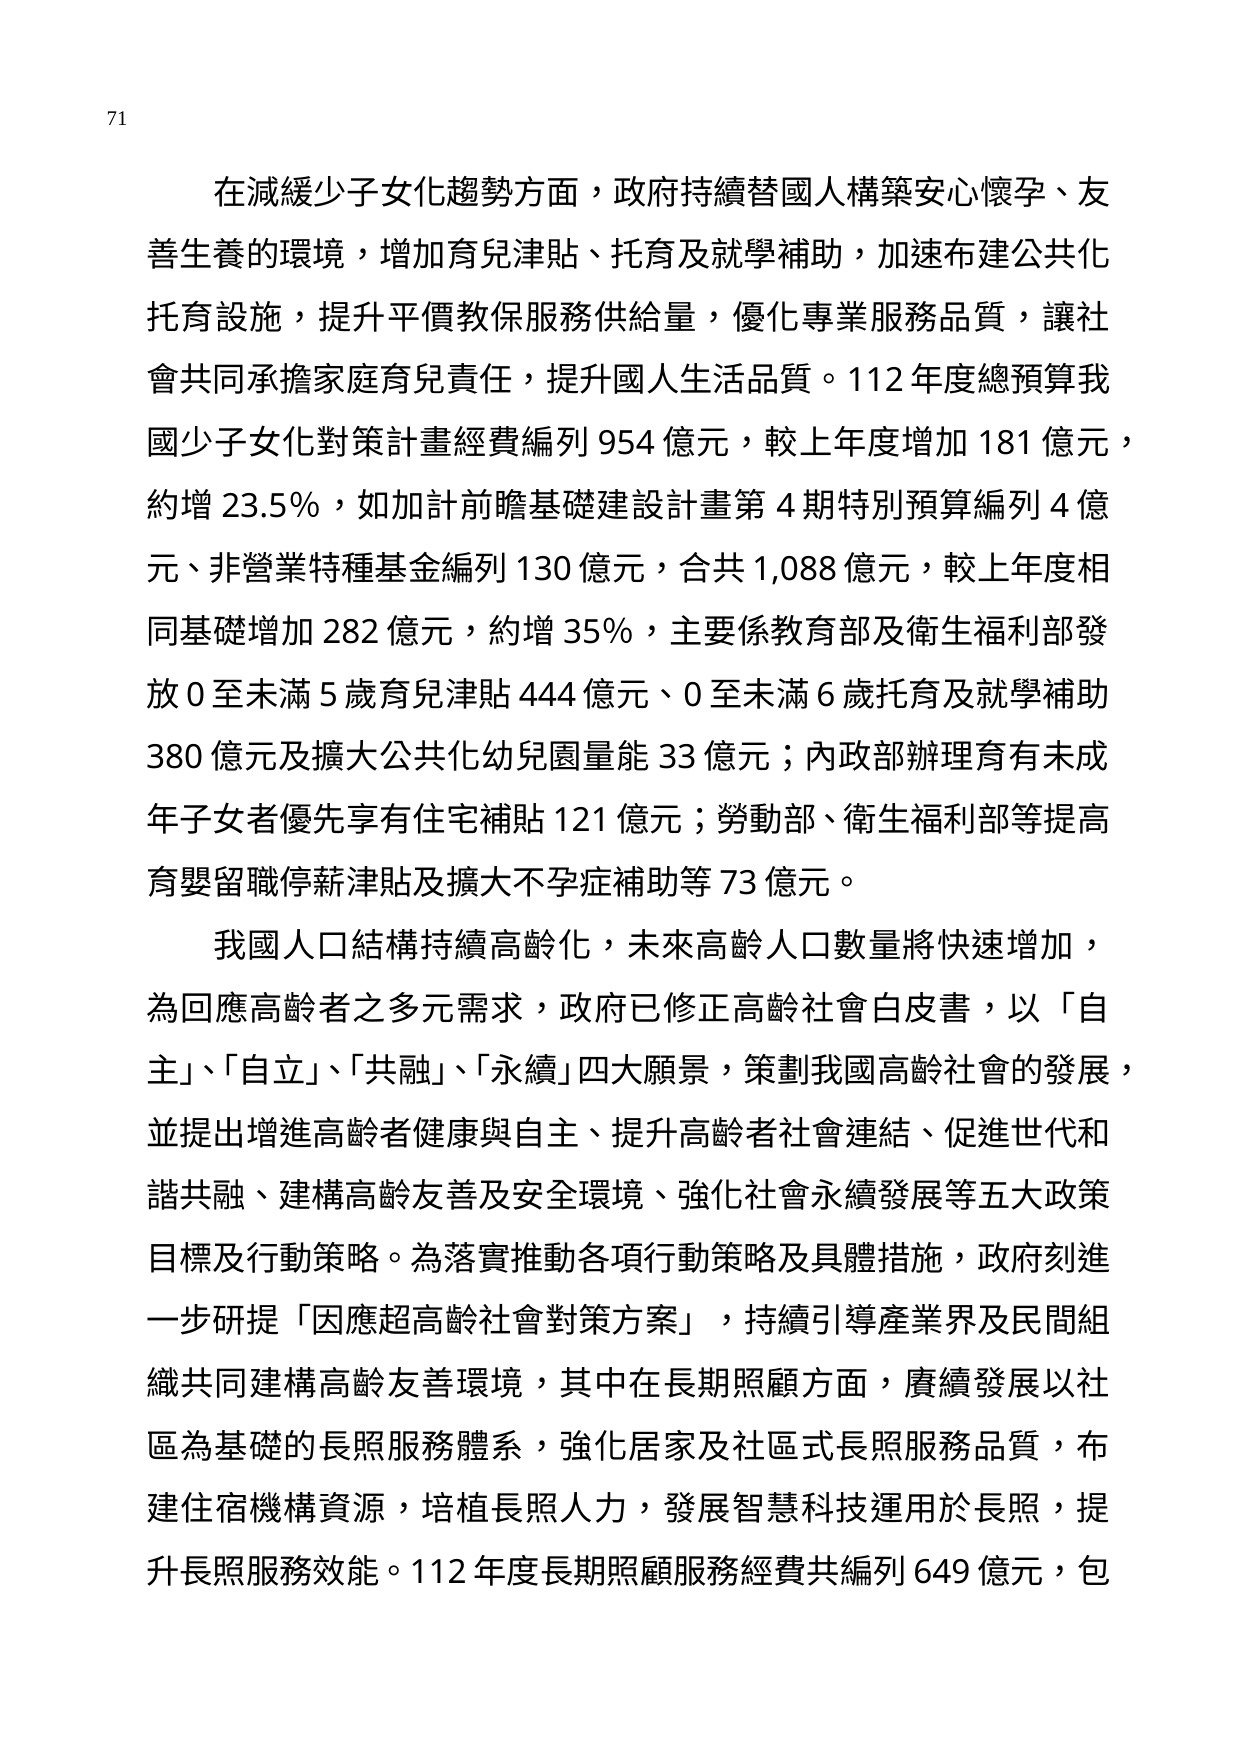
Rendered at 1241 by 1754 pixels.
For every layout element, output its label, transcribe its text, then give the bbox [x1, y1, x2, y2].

text 在減緩少子女化趨勢方面，政府持續替國人構築安心懷孕、友善生養的環境，增加育兒津貼、托育及就學補助，加速布建公共化托育設施，提升平價教保服務供給量，優化專業服務品質，讓社會共同承擔家庭育兒責任，提升國人生活品質。112年度總預算我國少子女化對策計畫經費編列954億元，較上年度增加181億元，約增23.5％，如加計前瞻基礎建設計畫第4期特別預算編列4億元、非營業特種基金編列130億元，合共1,088億元，較上年度相同基礎增加282億元，約增35％，主要係教育部及衛生福利部發放0至未滿5歲育兒津貼444億元、0至未滿6歲托育及就學補助380億元及擴大公共化幼兒園量能33億元；內政部辦理育有未成年子女者優先享有住宅補貼121億元；勞動部、衛生福利部等提高育嬰留職停薪津貼及擴大不孕症補助等73億元。 [146, 165, 1110, 904]
text 我國人口結構持續高齡化，未來高齡人口數量將快速增加，為回應高齡者之多元需求，政府已修正高齡社會白皮書，以「自主」、「自立」、「共融」、「永續」四大願景，策劃我國高齡社會的發展，並提出增進高齡者健康與自主、提升高齡者社會連結、促進世代和諧共融、建構高齡友善及安全環境、強化社會永續發展等五大政策目標及行動策略。為落實推動各項行動策略及具體措施，政府刻進一步研提「因應超高齡社會對策方案」，持續引導產業界及民間組織共同建構高齡友善環境，其中在長期照顧方面，賡續發展以社區為基礎的長照服務體系，強化居家及社區式長照服務品質，布建住宿機構資源，培植長照人力，發展智慧科技運用於長照，提升長照服務效能。112年度長期照顧服務經費共編列649億元，包括總預算23.5億元（配合專款稅收挹注長照服務發展基金，主要業務由該基金辦理）、前瞻基礎建設計畫第4期特別預算9.9億元、非營業特種基金615.6億元，較上年度相同基礎增加36.9億元，約增6％，主要係衛生福利部辦理長期照顧十年計畫2.0計604.7億元，國軍退除役官兵輔導委員會辦理榮民安養照護服務等26.3億元，以及衛生福利部與原住民族委員會整建長照服務據點9.1億元。 [146, 919, 1110, 1593]
